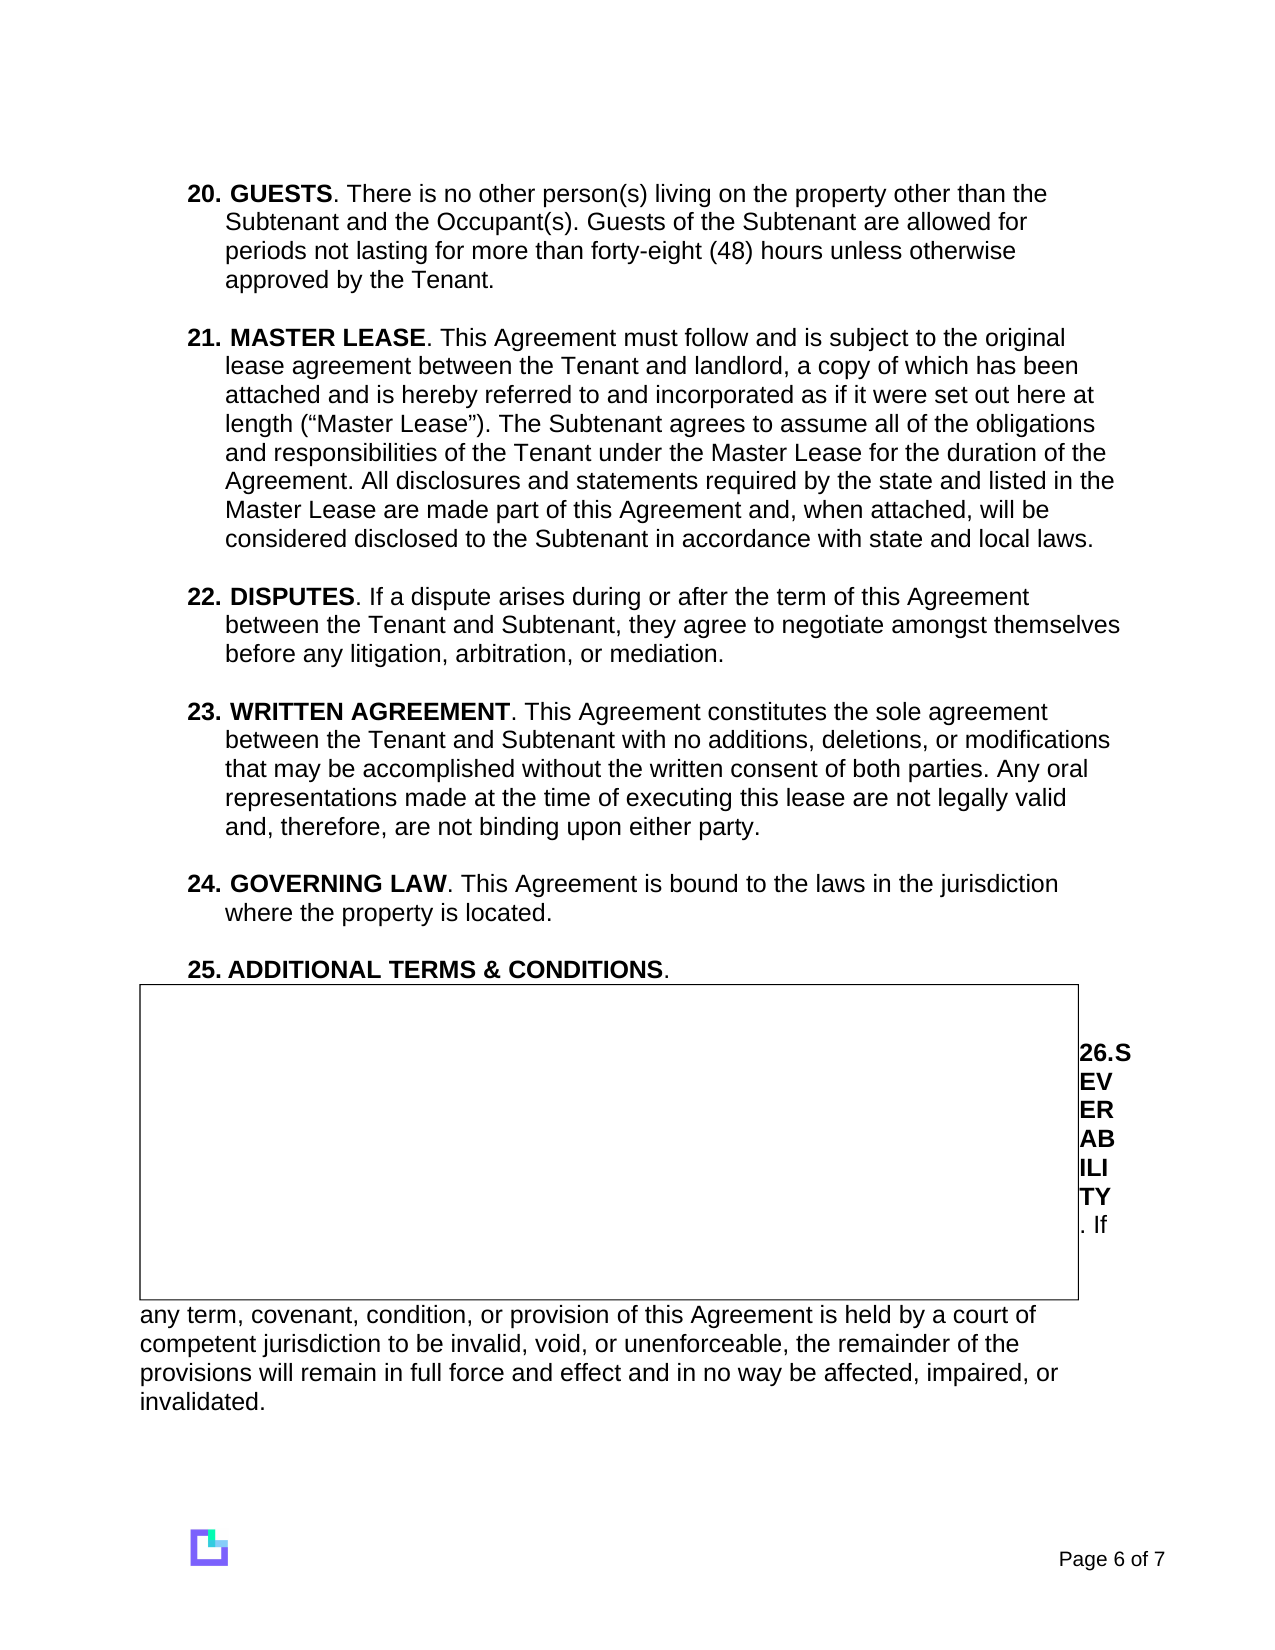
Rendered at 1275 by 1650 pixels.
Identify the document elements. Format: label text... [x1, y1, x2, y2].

list DISPUTES. If a dispute arises during or after the term of this Agreement between the Tenant and Subtenant, they agree to negotiate amongst themselves before any litigation, arbitration, or mediation. [187, 581, 1129, 668]
list GUESTS. There is no other person(s) living on the property other than the Subtenant and the Occupant(s). Guests of the Subtenant are allowed for periods not lasting for more than forty-eight (48) hours unless otherwise approved by the Tenant. [187, 179, 1115, 294]
list GOVERNING LAW. This Agreement is bound to the laws in the jurisdiction where the property is located. [187, 869, 1133, 927]
list SEVERABILITY. If any term, covenant, condition, or provision of this Agreement is held by a court of competent jurisdiction to be invalid, void, or unenforceable, the remainder of the provisions will remain in full force and effect and in no way be affected, impaired, or invalidated. [139, 1038, 1115, 1415]
list WRITTEN AGREEMENT. This Agreement constitutes the sole agreement between the Tenant and Subtenant with no additions, deletions, or modifications that may be accomplished without the written consent of both parties. Any oral representations made at the time of executing this lease are not legally valid and, therefore, are not binding upon either party. [187, 697, 1120, 840]
subtitle ADDITIONAL TERMS & CONDITIONS. [187, 955, 1144, 984]
list MASTER LEASE. This Agreement must follow and is subject to the original lease agreement between the Tenant and landlord, a copy of which has been attached and is hereby referred to and incorporated as if it were set out here at length (“Master Lease”). The Subtenant agrees to assume all of the obligations and responsibilities of the Tenant under the Master Lease for the duration of the Agreement. All disclosures and statements required by the state and listed in the Master Lease are made part of this Agreement and, when attached, will be considered disclosed to the Subtenant in accordance with state and local laws. [187, 322, 1130, 552]
